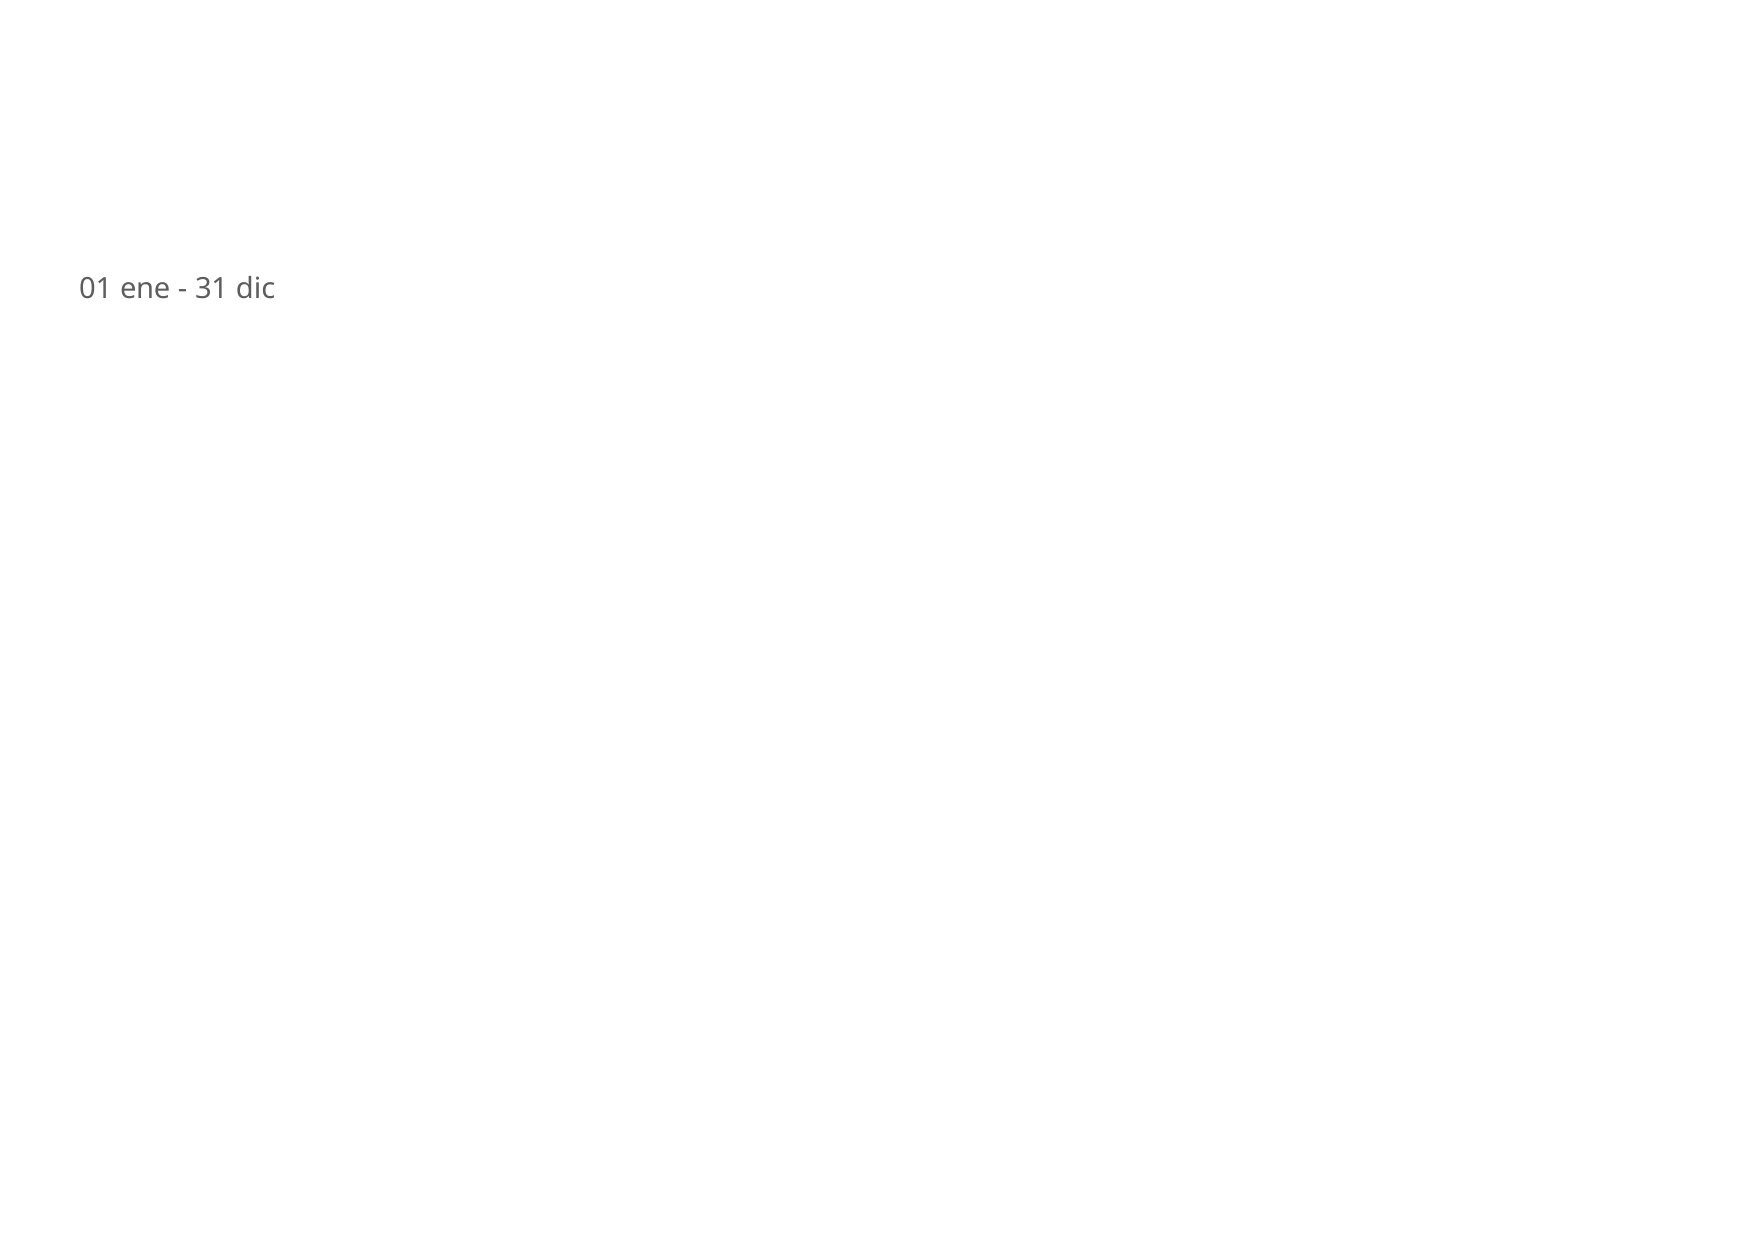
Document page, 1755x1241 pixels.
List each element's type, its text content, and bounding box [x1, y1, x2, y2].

text 01 ene - 31 dic [79, 267, 1658, 307]
